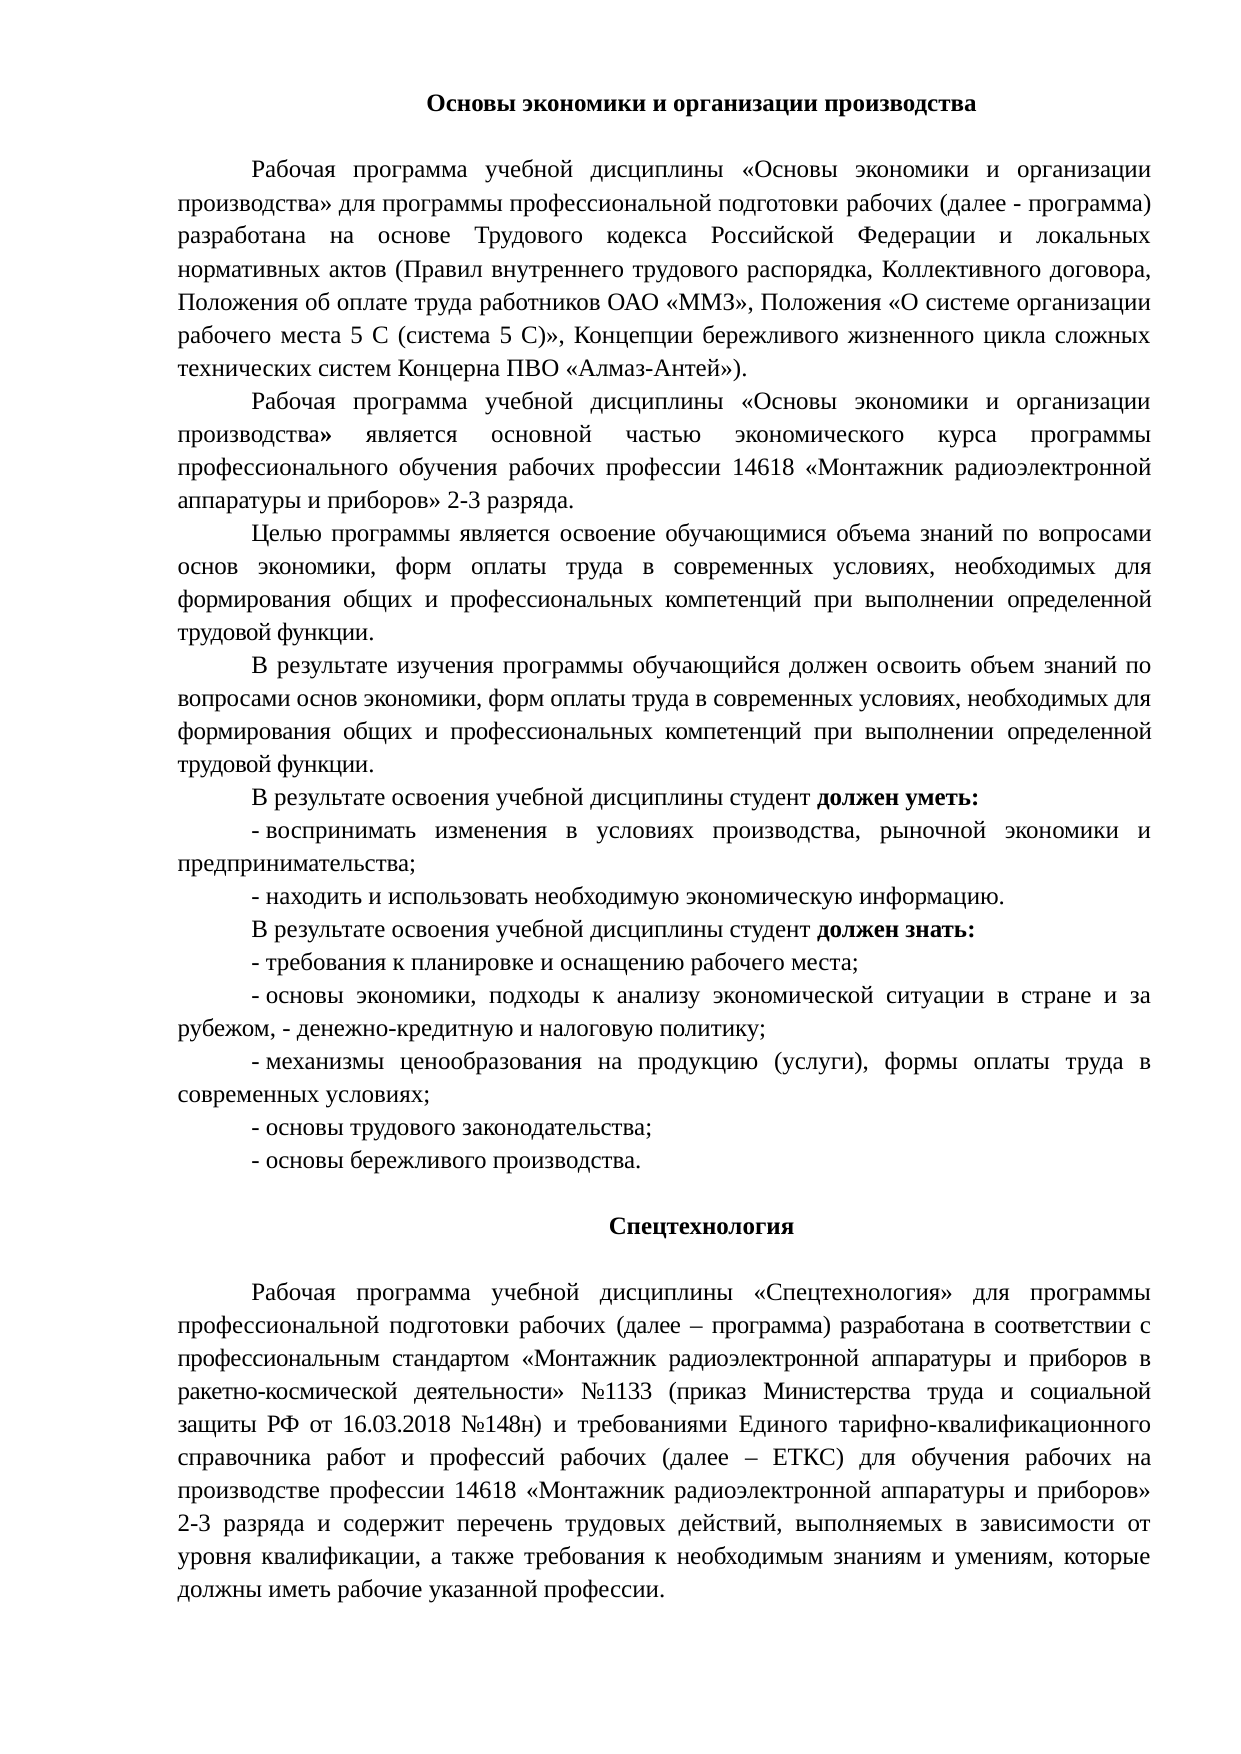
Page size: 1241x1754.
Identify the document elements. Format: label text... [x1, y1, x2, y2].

text - основы бережливого производства. [177, 1145, 1152, 1174]
text Целью программы является освоение обучающимися объема знаний по вопросами основ экономики, форм оплаты труда в современных условиях, необходимых для формирования общих и профессиональных компетенций при выполнении определенной трудовой функции. [177, 518, 1152, 646]
text Рабочая программа учебной дисциплины «Спецтехнология» для программы профессиональной подготовки рабочих (далее – программа) разработана в соответствии с профессиональным стандартом «Монтажник радиоэлектронной аппаратуры и приборов в ракетно-космической деятельности» №1133 (приказ Министерства труда и социальной защиты РФ от 16.03.2018 №148н) и требованиями Единого тарифно-квалификационного справочника работ и профессий рабочих (далее – ЕТКС) для обучения рабочих на производстве профессии 14618 «Монтажник радиоэлектронной аппаратуры и приборов» 2-3 разряда и содержит перечень трудовых действий, выполняемых в зависимости от уровня квалификации, а также требования к необходимым знаниям и умениям, которые должны иметь рабочие указанной профессии. [177, 1277, 1152, 1603]
text В результате изучения программы обучающийся должен освоить объем знаний по вопросами основ экономики, форм оплаты труда в современных условиях, необходимых для формирования общих и профессиональных компетенций при выполнении определенной трудовой функции. [177, 650, 1152, 778]
text - находить и использовать необходимую экономическую информацию. [177, 881, 1152, 910]
text Спецтехнология [177, 1211, 1152, 1240]
text Основы экономики и организации производства [177, 88, 1152, 117]
text - основы трудового законодательства; [177, 1112, 1152, 1141]
text В результате освоения учебной дисциплины студент должен знать: [177, 914, 1152, 943]
text Рабочая программа учебной дисциплины «Основы экономики и организации производства» для программы профессиональной подготовки рабочих (далее - программа) разработана на основе Трудового кодекса Российской Федерации и локальных нормативных актов (Правил внутреннего трудового распорядка, Коллективного договора, Положения об оплате труда работников ОАО «ММЗ», Положения «О системе организации рабочего места 5 С (система 5 С)», Концепции бережливого жизненного цикла сложных технических систем Концерна ПВО «Алмаз-Антей»). [177, 154, 1152, 381]
text - требования к планировке и оснащению рабочего места; [177, 947, 1152, 976]
text Рабочая программа учебной дисциплины «Основы экономики и организации производства» является основной частью экономического курса программы профессионального обучения рабочих профессии 14618 «Монтажник радиоэлектронной аппаратуры и приборов» 2-3 разряда. [177, 386, 1152, 513]
text В результате освоения учебной дисциплины студент должен уметь: [177, 782, 1152, 811]
text - механизмы ценообразования на продукцию (услуги), формы оплаты труда в современных условиях; [177, 1046, 1152, 1108]
text - основы экономики, подходы к анализу экономической ситуации в стране и за рубежом, - денежно-кредитную и налоговую политику; [177, 980, 1152, 1042]
text - воспринимать изменения в условиях производства, рыночной экономики и предпринимательства; [177, 815, 1152, 877]
